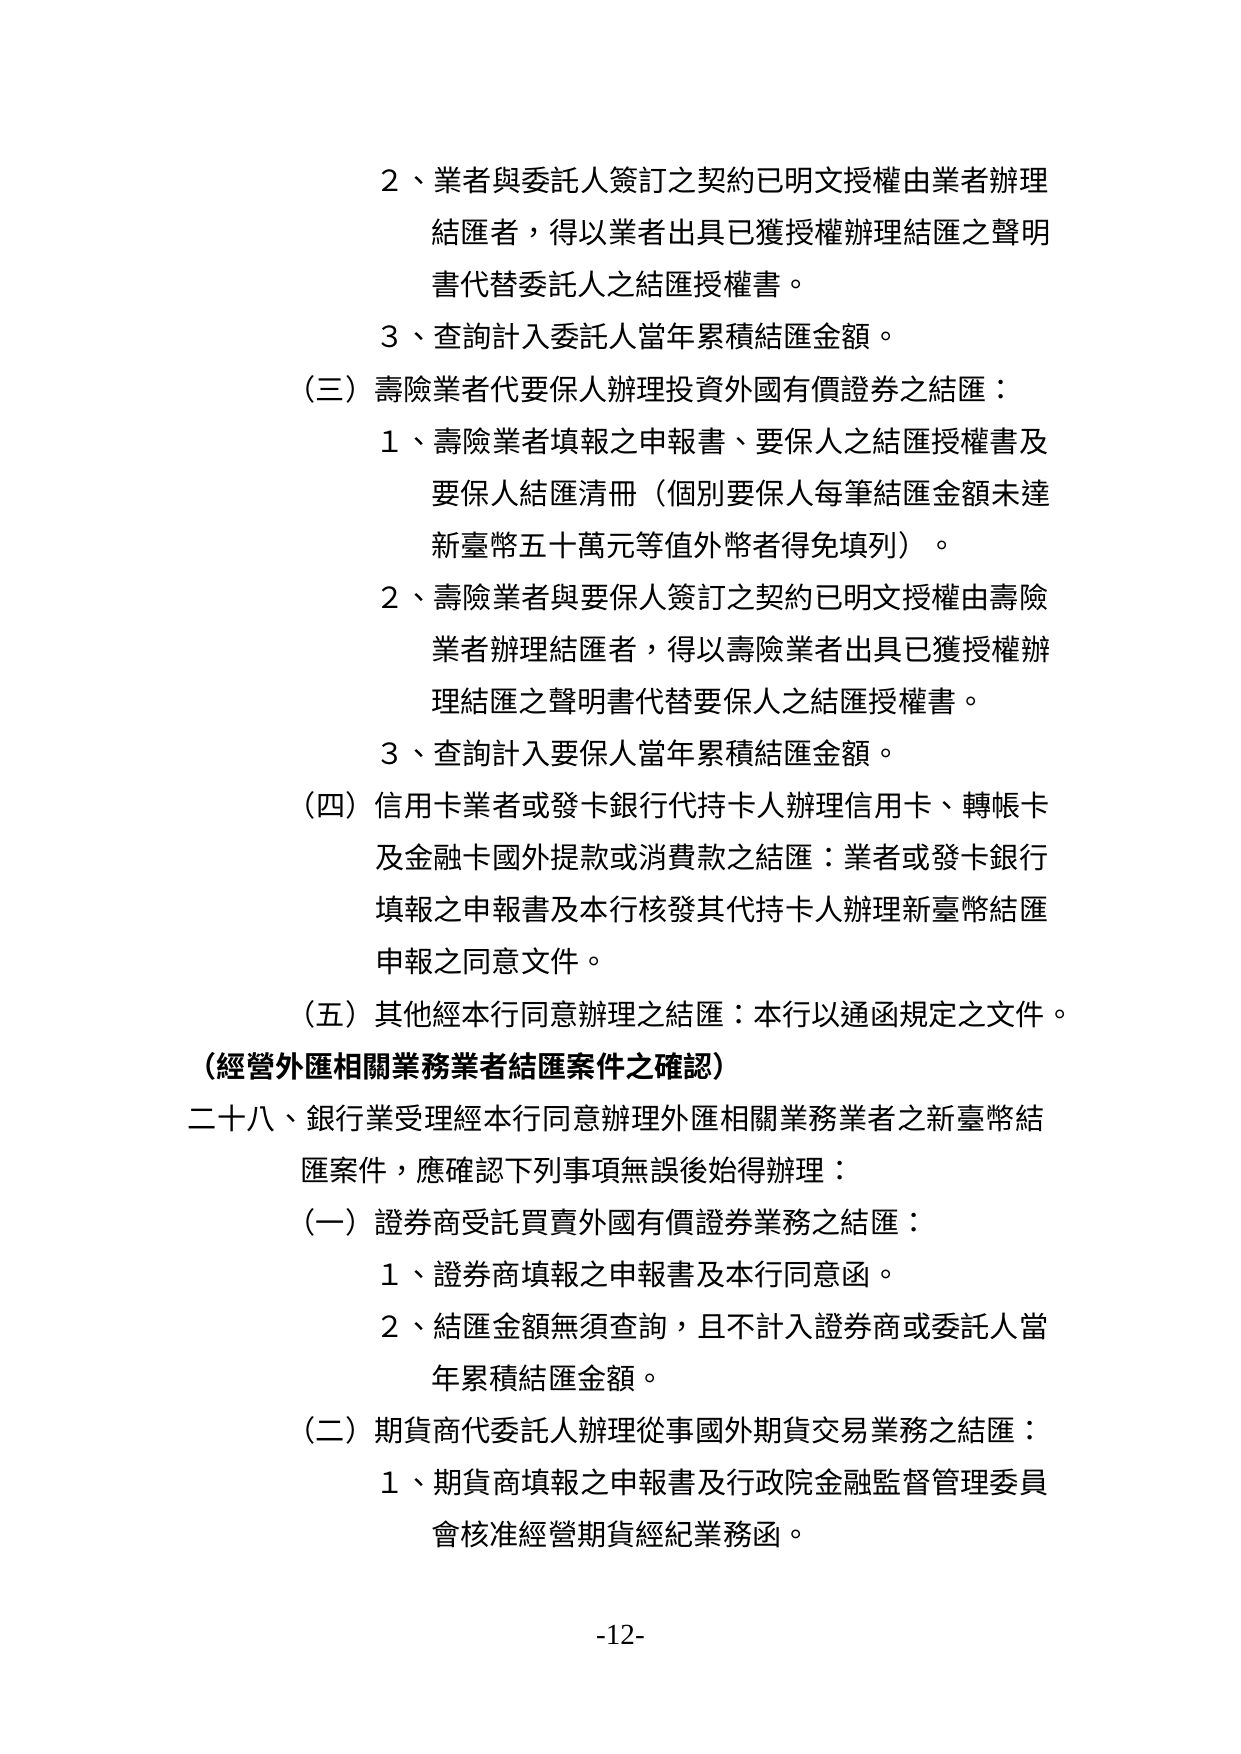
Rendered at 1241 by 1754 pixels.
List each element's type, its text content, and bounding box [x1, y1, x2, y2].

text ２、結匯金額無須查詢，且不計入證券商或委託人當年累積結匯金額。 [375, 1296, 1050, 1400]
text （四）信用卡業者或發卡銀行代持卡人辦理信用卡、轉帳卡及金融卡國外提款或消費款之結匯：業者或發卡銀行填報之申報書及本行核發其代持卡人辦理新臺幣結匯申報之同意文件。 [286, 775, 1050, 983]
text （二）期貨商代委託人辦理從事國外期貨交易業務之結匯： [286, 1400, 1050, 1452]
text ２、壽險業者與要保人簽訂之契約已明文授權由壽險業者辦理結匯者，得以壽險業者出具已獲授權辦理結匯之聲明書代替要保人之結匯授權書。 [375, 567, 1050, 723]
text 二十八、銀行業受理經本行同意辦理外匯相關業務業者之新臺幣結匯案件，應確認下列事項無誤後始得辦理： [187, 1087, 1046, 1192]
text ３、查詢計入委託人當年累積結匯金額。 [375, 306, 1050, 358]
text ３、查詢計入要保人當年累積結匯金額。 [375, 723, 1050, 775]
text （五）其他經本行同意辦理之結匯：本行以通函規定之文件。 [286, 983, 1050, 1035]
text １、壽險業者填報之申報書、要保人之結匯授權書及要保人結匯清冊（個別要保人每筆結匯金額未達新臺幣五十萬元等值外幣者得免填列）。 [375, 410, 1050, 567]
text （經營外匯相關業務業者結匯案件之確認） [187, 1035, 1046, 1087]
text １、期貨商填報之申報書及行政院金融監督管理委員會核准經營期貨經紀業務函。 [375, 1452, 1050, 1556]
text １、證券商填報之申報書及本行同意函。 [375, 1244, 1050, 1296]
text （三）壽險業者代要保人辦理投資外國有價證券之結匯： [286, 358, 1050, 410]
text （一）證券商受託買賣外國有價證券業務之結匯： [286, 1192, 1050, 1244]
text ２、業者與委託人簽訂之契約已明文授權由業者辦理結匯者，得以業者出具已獲授權辦理結匯之聲明書代替委託人之結匯授權書。 [375, 150, 1050, 306]
